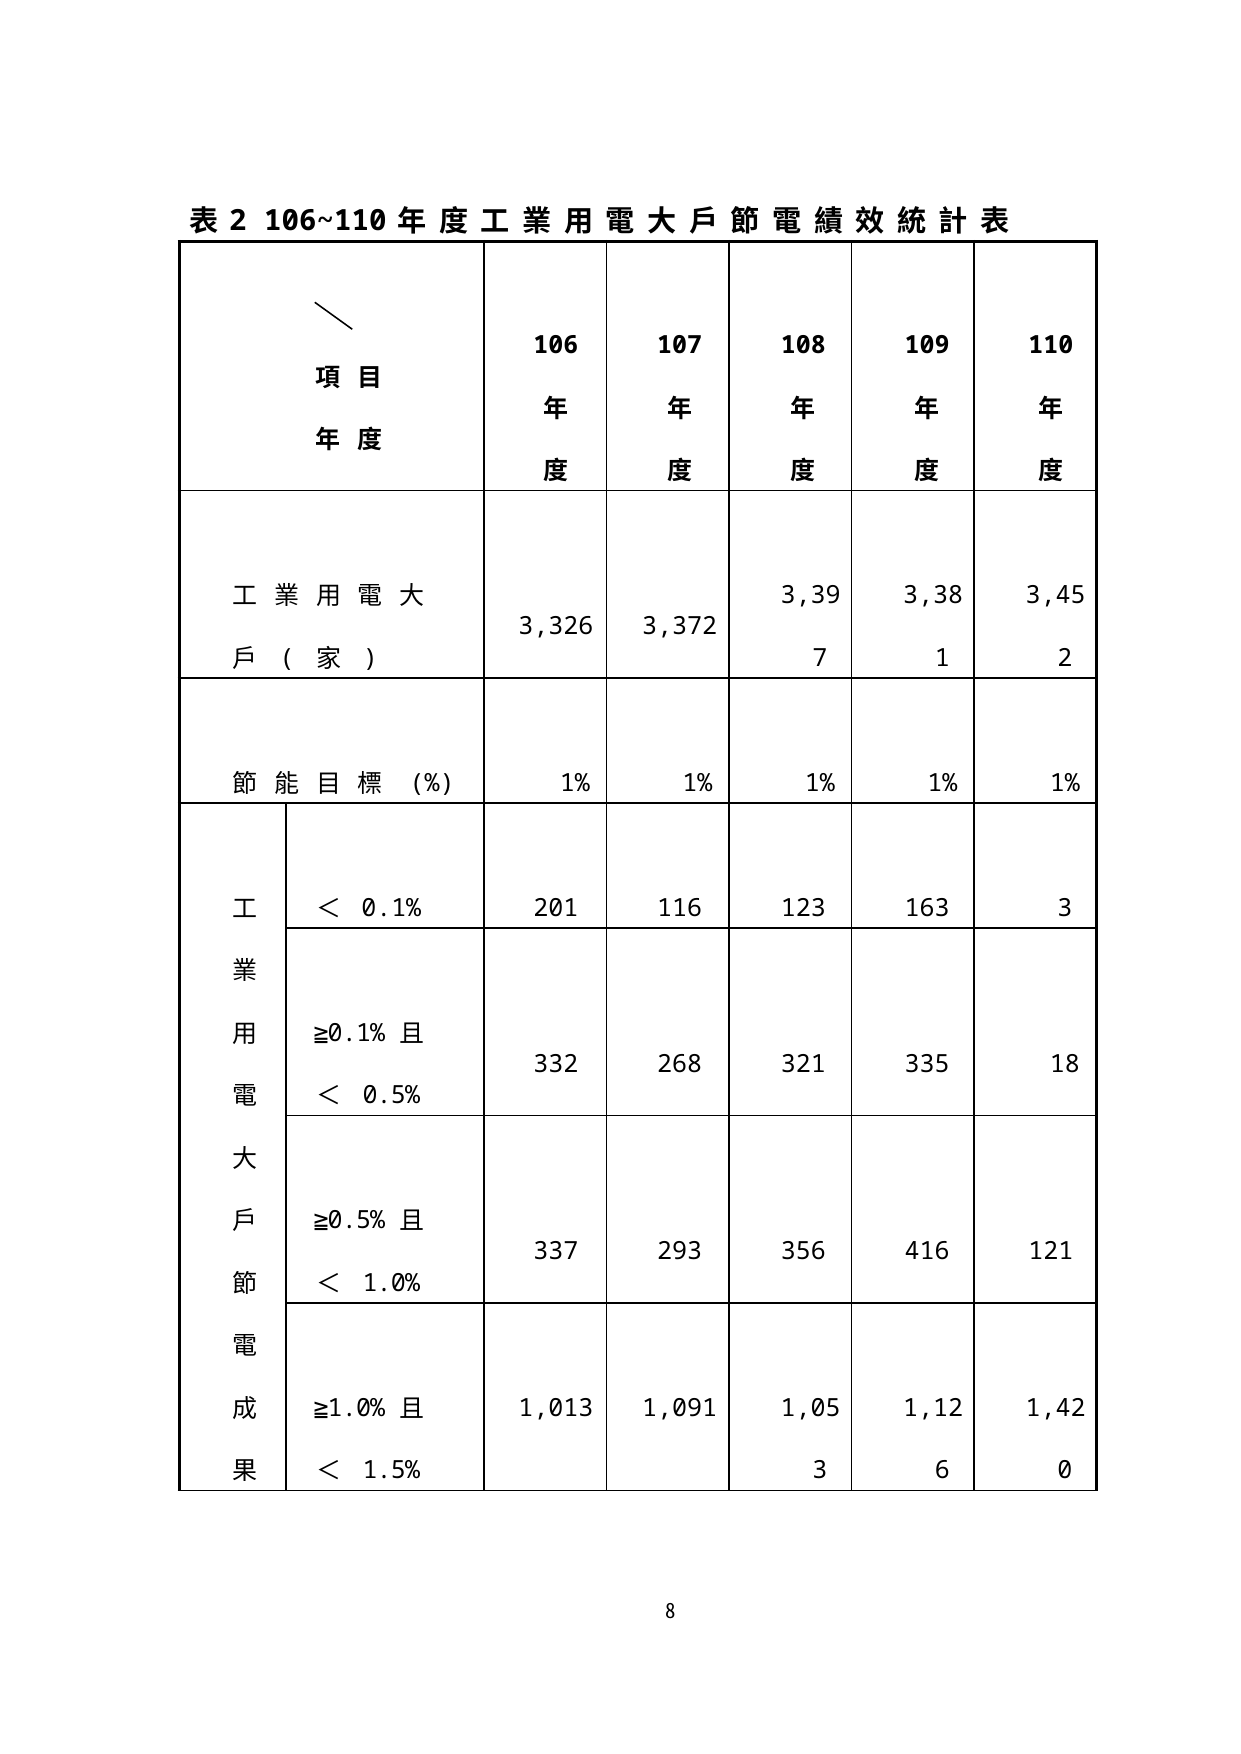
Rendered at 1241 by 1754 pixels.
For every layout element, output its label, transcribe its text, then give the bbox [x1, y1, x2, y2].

table_cell 163 [852, 804, 973, 927]
table_cell 1,420 [975, 1304, 1095, 1490]
table_cell 3 [975, 804, 1095, 927]
table_header 107年度 [607, 243, 728, 490]
table_cell ≧0.1%且＜0.5% [287, 929, 483, 1115]
table_cell 工業用電大戶(家) [181, 491, 483, 677]
table_header 110年度 [975, 243, 1095, 490]
table_header 項目 年度 [181, 243, 483, 490]
table_cell 335 [852, 929, 973, 1115]
table_cell 3,452 [975, 491, 1095, 677]
table_cell 416 [852, 1116, 973, 1302]
text 表2 106~110年度工業用電大戶節電績效統計表 [183, 177, 1058, 240]
table_cell 337 [485, 1116, 606, 1302]
table_cell ≧0.5%且＜1.0% [287, 1116, 483, 1302]
table_cell 123 [730, 804, 851, 927]
table_cell 1% [485, 679, 606, 802]
table_cell 1% [607, 679, 728, 802]
table_cell 116 [607, 804, 728, 927]
table_cell 3,381 [852, 491, 973, 677]
table_cell 1% [852, 679, 973, 802]
table_cell 268 [607, 929, 728, 1115]
table_cell 1,013 [485, 1304, 606, 1490]
table_cell 1% [730, 679, 851, 802]
table_cell ≧1.0%且＜1.5% [287, 1304, 483, 1490]
table_cell 1,091 [607, 1304, 728, 1490]
table_cell 工業用電大戶節電成果 [181, 804, 285, 1490]
table_header 106年度 [485, 243, 606, 490]
table_cell 201 [485, 804, 606, 927]
table_cell 293 [607, 1116, 728, 1302]
table_cell 1,126 [852, 1304, 973, 1490]
table_cell 18 [975, 929, 1095, 1115]
table_cell 321 [730, 929, 851, 1115]
table_cell 356 [730, 1116, 851, 1302]
table_cell 1,053 [730, 1304, 851, 1490]
table_cell 3,372 [607, 491, 728, 677]
table_header 108年度 [730, 243, 851, 490]
table_cell 1% [975, 679, 1095, 802]
table_cell 節能目標(%) [181, 679, 483, 802]
table_cell 121 [975, 1116, 1095, 1302]
table_cell 3,397 [730, 491, 851, 677]
table_header 109年度 [852, 243, 973, 490]
table_cell 332 [485, 929, 606, 1115]
table_cell 3,326 [485, 491, 606, 677]
table_cell ＜0.1% [287, 804, 483, 927]
